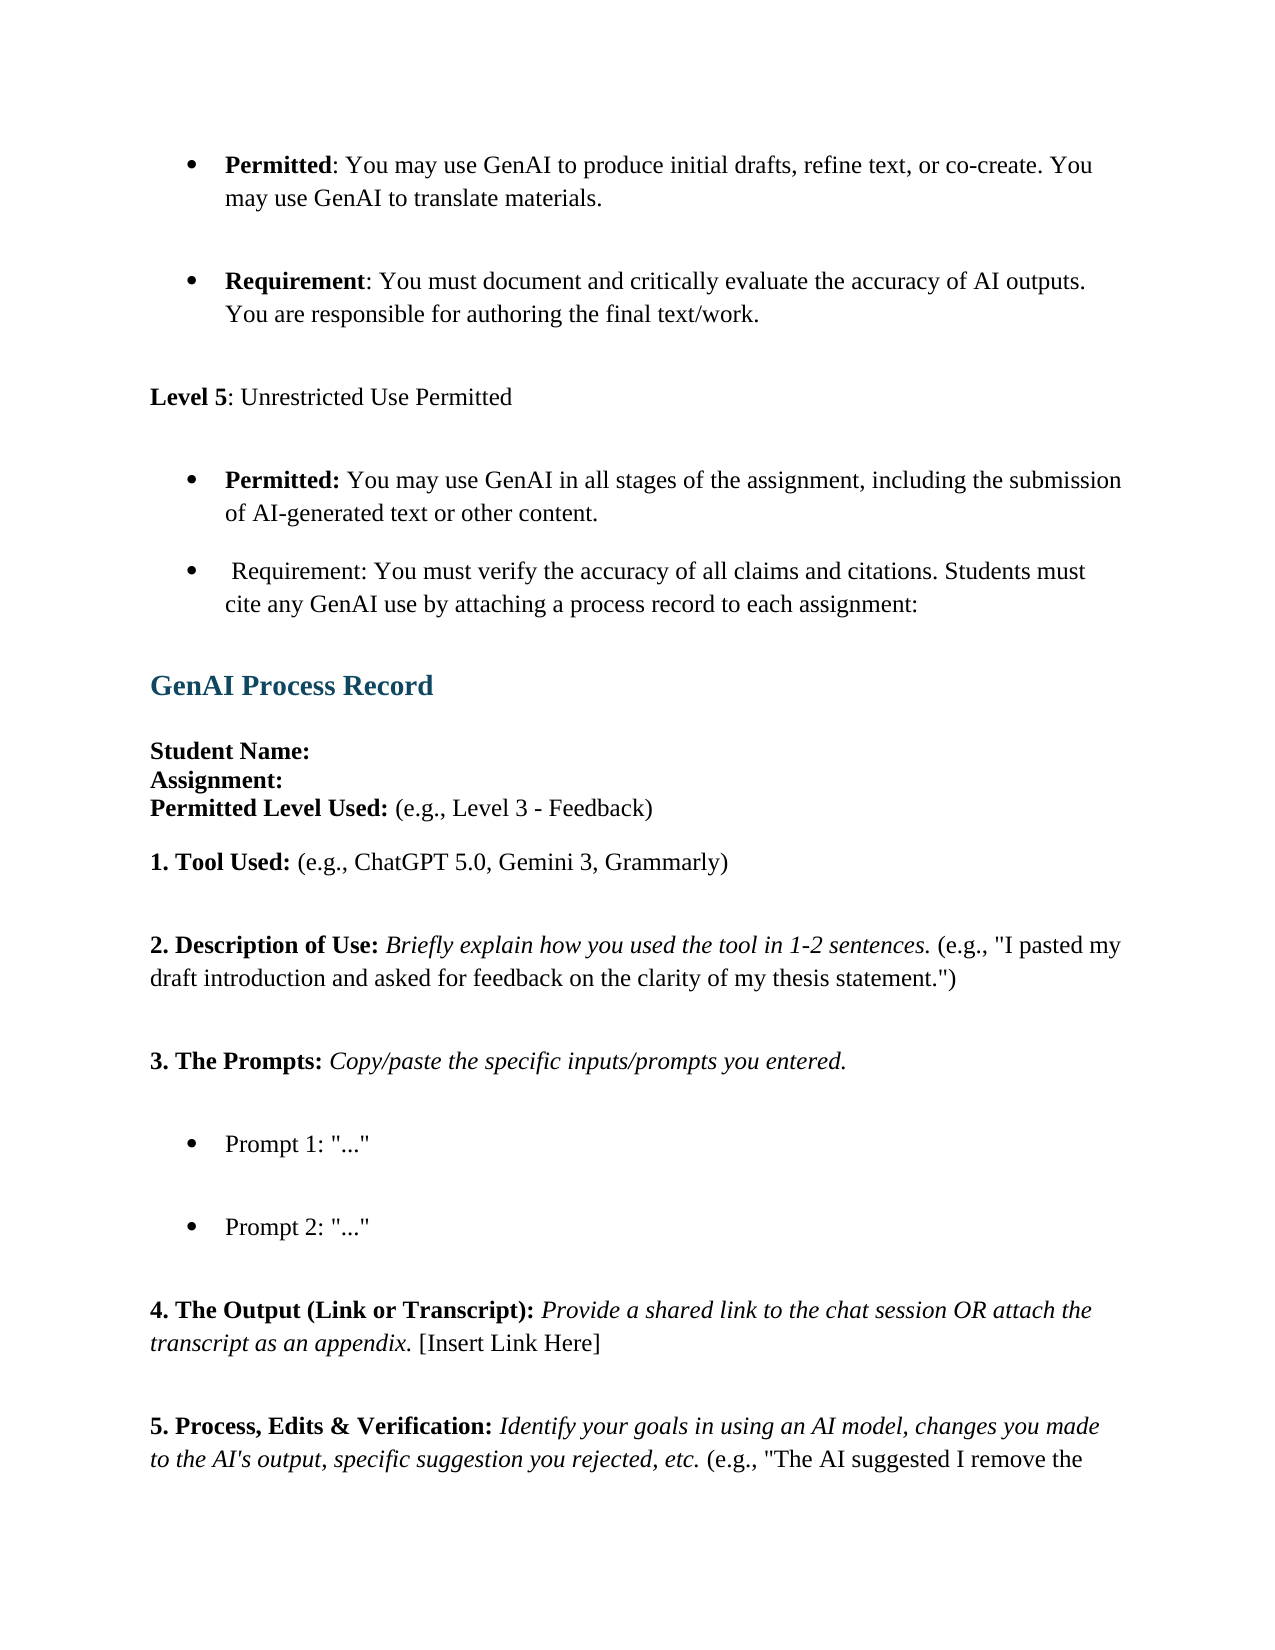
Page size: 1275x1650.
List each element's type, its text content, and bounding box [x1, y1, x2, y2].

text 3. The Prompts: Copy/paste the specific inputs/prompts you entered. [150, 1046, 1125, 1075]
text Student Name: [150, 736, 1125, 765]
subtitle GenAI Process Record [150, 668, 1125, 702]
list Prompt 2: "..." [187, 1212, 1125, 1241]
list Requirement: You must verify the accuracy of all claims and citations. Students must cite any GenAI use by attaching a process record to each assignment: [187, 556, 1125, 618]
text 2. Description of Use: Briefly explain how you used the tool in 1-2 sentences. (e.g., "I pasted my draft introduction and asked for feedback on the clarity of my thesis statement.") [150, 930, 1125, 992]
list Prompt 1: "..." [187, 1129, 1125, 1158]
text 1. Tool Used: (e.g., ChatGPT 5.0, Gemini 3, Grammarly) [150, 847, 1125, 876]
text 4. The Output (Link or Transcript): Provide a shared link to the chat session OR attach the transcript as an appendix. [Insert Link Here] [150, 1295, 1125, 1357]
list Requirement: You must document and critically evaluate the accuracy of AI outputs. You are responsible for authoring the final text/work. [187, 266, 1125, 328]
text Permitted Level Used: (e.g., Level 3 - Feedback) [150, 793, 1125, 822]
text Assignment: [150, 765, 1125, 793]
text Level 5: Unrestricted Use Permitted [150, 382, 1125, 411]
text 5. Process, Edits & Verification: Identify your goals in using an AI model, changes you made to the AI's output, specific suggestion you rejected, etc. (e.g., "The AI suggested I remove the [150, 1411, 1125, 1473]
list Permitted: You may use GenAI in all stages of the assignment, including the submission of AI-generated text or other content. [187, 465, 1125, 527]
list Permitted: You may use GenAI to produce initial drafts, refine text, or co-create. You may use GenAI to translate materials. [187, 150, 1125, 212]
